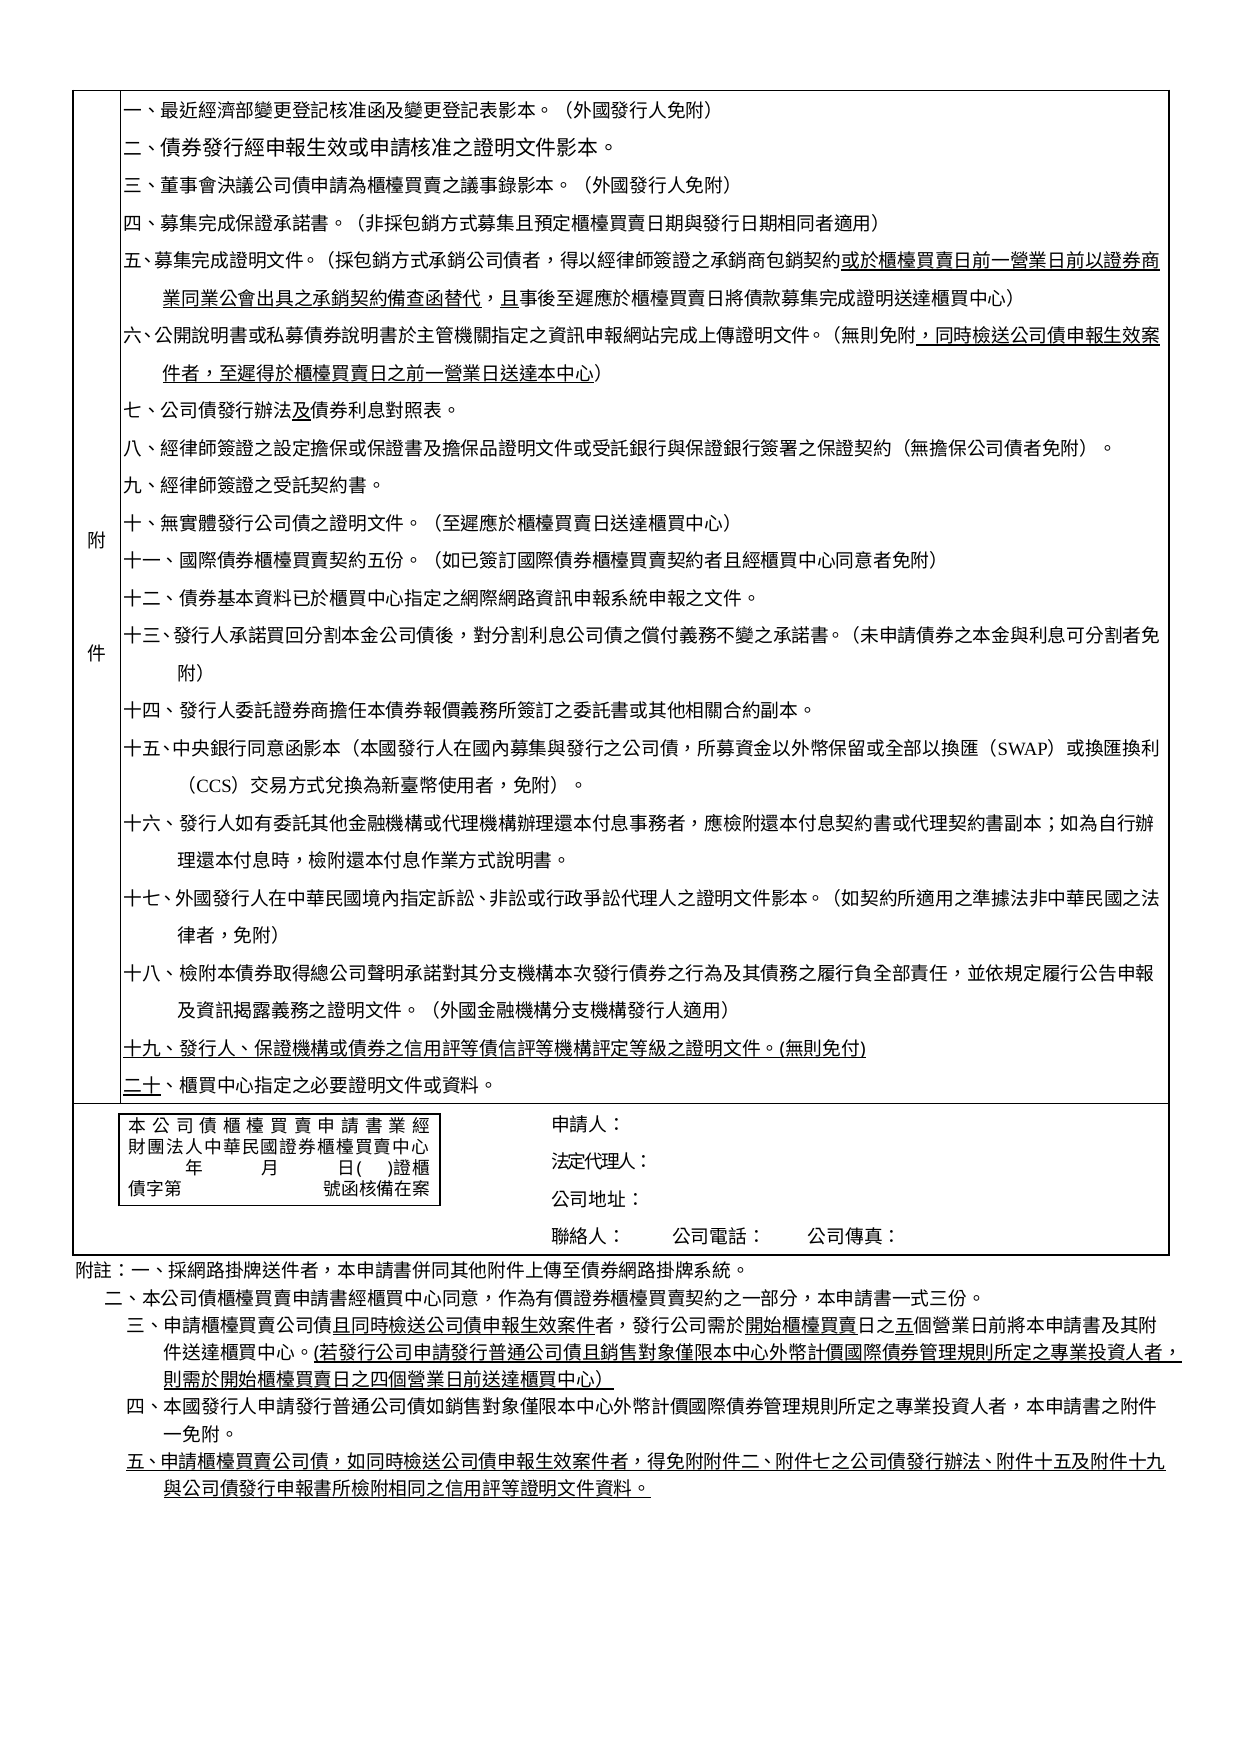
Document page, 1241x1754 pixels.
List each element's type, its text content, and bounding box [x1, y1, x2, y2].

text 與公司債發行申報書所檢附相同之信用評等證明文件資料。 [126, 1471, 1165, 1501]
text 債字第 號函核備在案 [129, 1178, 431, 1199]
text 附註：一、採網路掛牌送件者，本申請書併同其他附件上傳至債券網路掛牌系統。 [75, 1256, 1165, 1283]
text 年 月 日( )證櫃 [129, 1157, 431, 1178]
text 四、本國發行人申請發行普通公司債如銷售對象僅限本中心外幣計價國際債券管理規則所定之專業投資人者，本申請書之附件一免附。 [126, 1392, 1165, 1446]
text 五、申請櫃檯買賣公司債，如同時檢送公司債申報生效案件者，得免附附件二、附件七之公司債發行辦法、附件十五及附件十九 [126, 1446, 1165, 1470]
table_cell 附 件 [74, 91, 120, 1103]
text 財團法人中華民國證券櫃檯買賣中心 [129, 1137, 431, 1157]
text 本公司債櫃檯買賣申請書業經 [129, 1118, 431, 1137]
table_cell 一、最近經濟部變更登記核准函及變更登記表影本。（外國發行人免附） 二、債券發行經申報生效或申請核准之證明文件影本。 三、董事會決議公司債申請為櫃檯買賣之議事錄影本。（外國發行人免附） 四、募集完成保證承諾書。（非採包銷方式募集且預定櫃檯買賣日期與發行日期相同者適用） 五、募集完成證明文件。（採包銷方式承銷公司債者，得以經律師簽證之承銷商包銷契約或於櫃檯買賣日前一營業日前以證券商業同業公會出具之承銷契約備查函替代，且事後至遲應於櫃檯買賣日將債款募集完成證明送達櫃買中心） 六、公開說明書或私募債券說明書於主管機關指定之資訊申報網站完成上傳證明文件。（無則免附，同時檢送公司債申報生效案件者，至遲得於櫃檯買賣日之前一營業日送達本中心） 七、公司債發行辦法及債券利息對照表。 八、經律師簽證之設定擔保或保證書及擔保品證明文件或受託銀行與保證銀行簽署之保證契約（無擔保公司債者免附）。 九、經律師簽證之受託契約書。 十、無實體發行公司債之證明文件。（至遲應於櫃檯買賣日送達櫃買中心） 十一、國際債券櫃檯買賣契約五份。（如已簽訂國際債券櫃檯買賣契約者且經櫃買中心同意者免附） 十二、債券基本資料已於櫃買中心指定之網際網路資訊申報系統申報之文件。 十三、發行人承諾買回分割本金公司債後，對分割利息公司債之償付義務不變之承諾書。（未申請債券之本金與利息可分割者免附） 十四、發行人委託證券商擔任本債券報價義務所簽訂之委託書或其他相關合約副本。 十五、中央銀行同意函影本（本國發行人在國內募集與發行之公司債，所募資金以外幣保留或全部以換匯（SWAP）或換匯換利（CCS）交易方式兌換為新臺幣使用者，免附）。 十六、發行人如有委託其他金融機構或代理機構辦理還本付息事務者，應檢附還本付息契約書或代理契約書副本；如為自行辦理還本付息時，檢附還本付息作業方式說明書。 十七、外國發行人在中華民國境內指定訴訟、非訟或行政爭訟代理人之證明文件影本。（如契約所適用之準據法非中華民國之法律者，免附） 十八、檢附本債券取得總公司聲明承諾對其分支機構本次發行債券之行為及其債務之履行負全部責任，並依規定履行公告申報及資訊揭露義務之證明文件。（外國金融機構分支機構發行人適用） 十九、發行人、保證機構或債券之信用評等債信評等機構評定等級之證明文件。(無則免付) 二十、櫃買中心指定之必要證明文件或資料。 [121, 91, 1168, 1103]
text 三、申請櫃檯買賣公司債且同時檢送公司債申報生效案件者，發行公司需於開始櫃檯買賣日之五個營業日前將本申請書及其附件送達櫃買中心。(若發行公司申請發行普通公司債且銷售對象僅限本中心外幣計價國際債券管理規則所定之專業投資人者，則需於開始櫃檯買賣日之四個營業日前送達櫃買中心） [120, 1115, 439, 1205]
text 二、本公司債櫃檯買賣申請書經櫃買中心同意，作為有價證券櫃檯買賣契約之一部分，本申請書一式三份。 [75, 1283, 1165, 1311]
text 三、申請櫃檯買賣公司債且同時檢送公司債申報生效案件者，發行公司需於開始櫃檯買賣日之五個營業日前將本申請書及其附件送達櫃買中心。(若發行公司申請發行普通公司債且銷售對象僅限本中心外幣計價國際債券管理規則所定之專業投資人者，則需於開始櫃檯買賣日之四個營業日前送達櫃買中心） [126, 1311, 1165, 1392]
table_cell 申請人： 法定代理人： 公司地址： 聯絡人： 公司電話： 公司傳真： [74, 1104, 1168, 1254]
